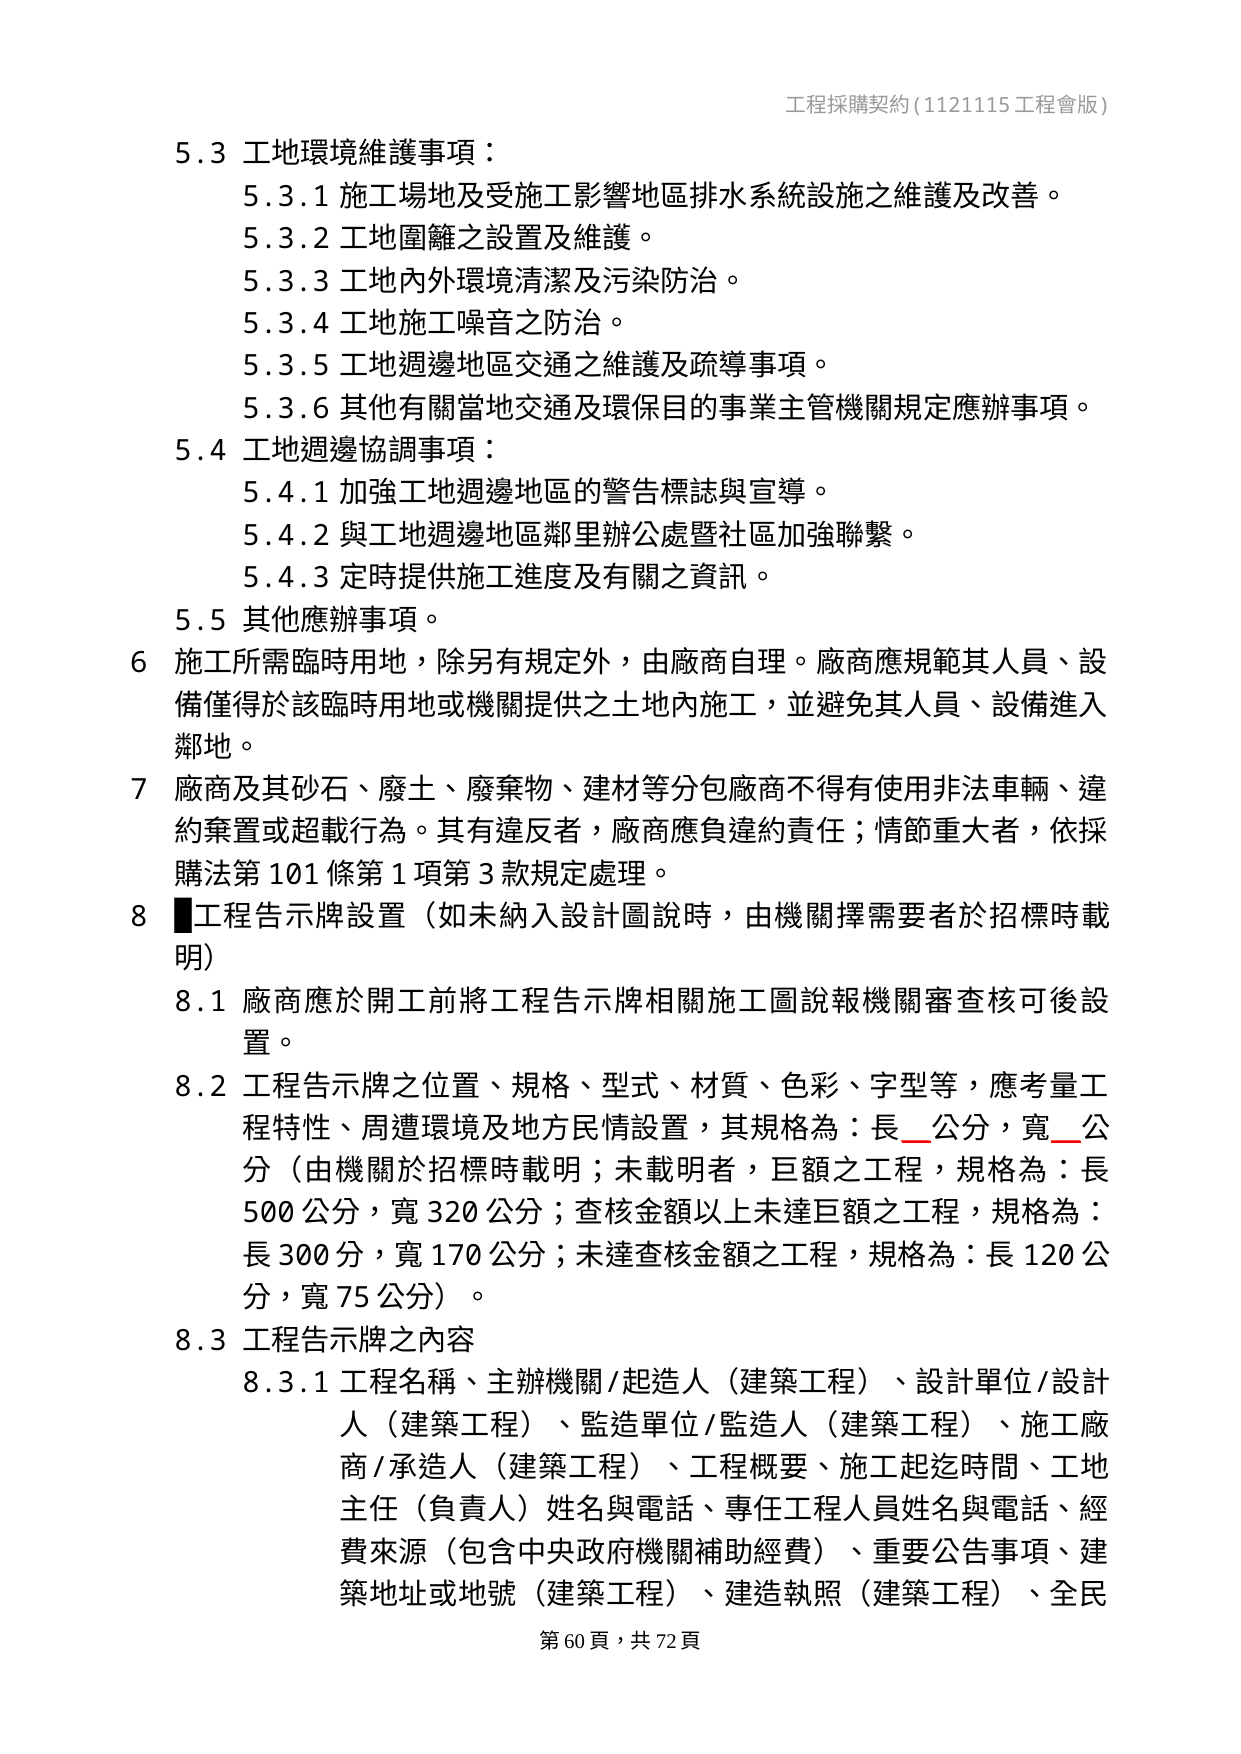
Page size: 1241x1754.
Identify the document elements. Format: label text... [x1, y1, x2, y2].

list 工程告示牌之內容 [174, 1316, 1110, 1359]
list 工地週邊協調事項： [174, 427, 1110, 469]
list 工地圍籬之設置及維護。 [242, 215, 1110, 257]
list 與工地週邊地區鄰里辦公處暨社區加強聯繫。 [242, 511, 1110, 554]
list 其他應辦事項。 [174, 596, 1110, 639]
list 工地環境維護事項： [174, 130, 1110, 172]
list 工地週邊地區交通之維護及疏導事項。 [242, 342, 1110, 384]
list 廠商及其砂石、廢土、廢棄物、建材等分包廠商不得有使用非法車輛、違約棄置或超載行為。其有違反者，廠商應負違約責任；情節重大者，依採購法第101條第1項第3款規定處理。 [130, 766, 1110, 893]
list 施工所需臨時用地，除另有規定外，由廠商自理。廠商應規範其人員、設備僅得於該臨時用地或機關提供之土地內施工，並避免其人員、設備進入鄰地。 [130, 639, 1110, 766]
list 工地施工噪音之防治。 [242, 299, 1110, 342]
list 工程名稱、主辦機關/起造人（建築工程）、設計單位/設計人（建築工程）、監造單位/監造人（建築工程）、施工廠商/承造人（建築工程）、工程概要、施工起迄時間、工地主任（負責人）姓名與電話、專任工程人員姓名與電話、經費來源（包含中央政府機關補助經費）、重要公告事項、建築地址或地號（建築工程）、建造執照（建築工程）、全民 [242, 1359, 1110, 1613]
list 定時提供施工進度及有關之資訊。 [242, 554, 1110, 596]
list 其他有關當地交通及環保目的事業主管機關規定應辦事項。 [242, 384, 1110, 427]
list 廠商應於開工前將工程告示牌相關施工圖說報機關審查核可後設置。 [174, 977, 1110, 1062]
list 工地內外環境清潔及污染防治。 [242, 257, 1110, 299]
list 施工場地及受施工影響地區排水系統設施之維護及改善。 [242, 172, 1110, 215]
list █工程告示牌設置（如未納入設計圖說時，由機關擇需要者於招標時載明） [130, 893, 1110, 977]
list 加強工地週邊地區的警告標誌與宣導。 [242, 469, 1110, 511]
list 工程告示牌之位置、規格、型式、材質、色彩、字型等，應考量工程特性、周遭環境及地方民情設置，其規格為：長＿公分，寬＿公分（由機關於招標時載明；未載明者，巨額之工程，規格為：長500公分，寬320公分；查核金額以上未達巨額之工程，規格為：長300分，寬170公分；未達查核金額之工程，規格為：長120公分，寬75公分）。 [174, 1062, 1110, 1316]
